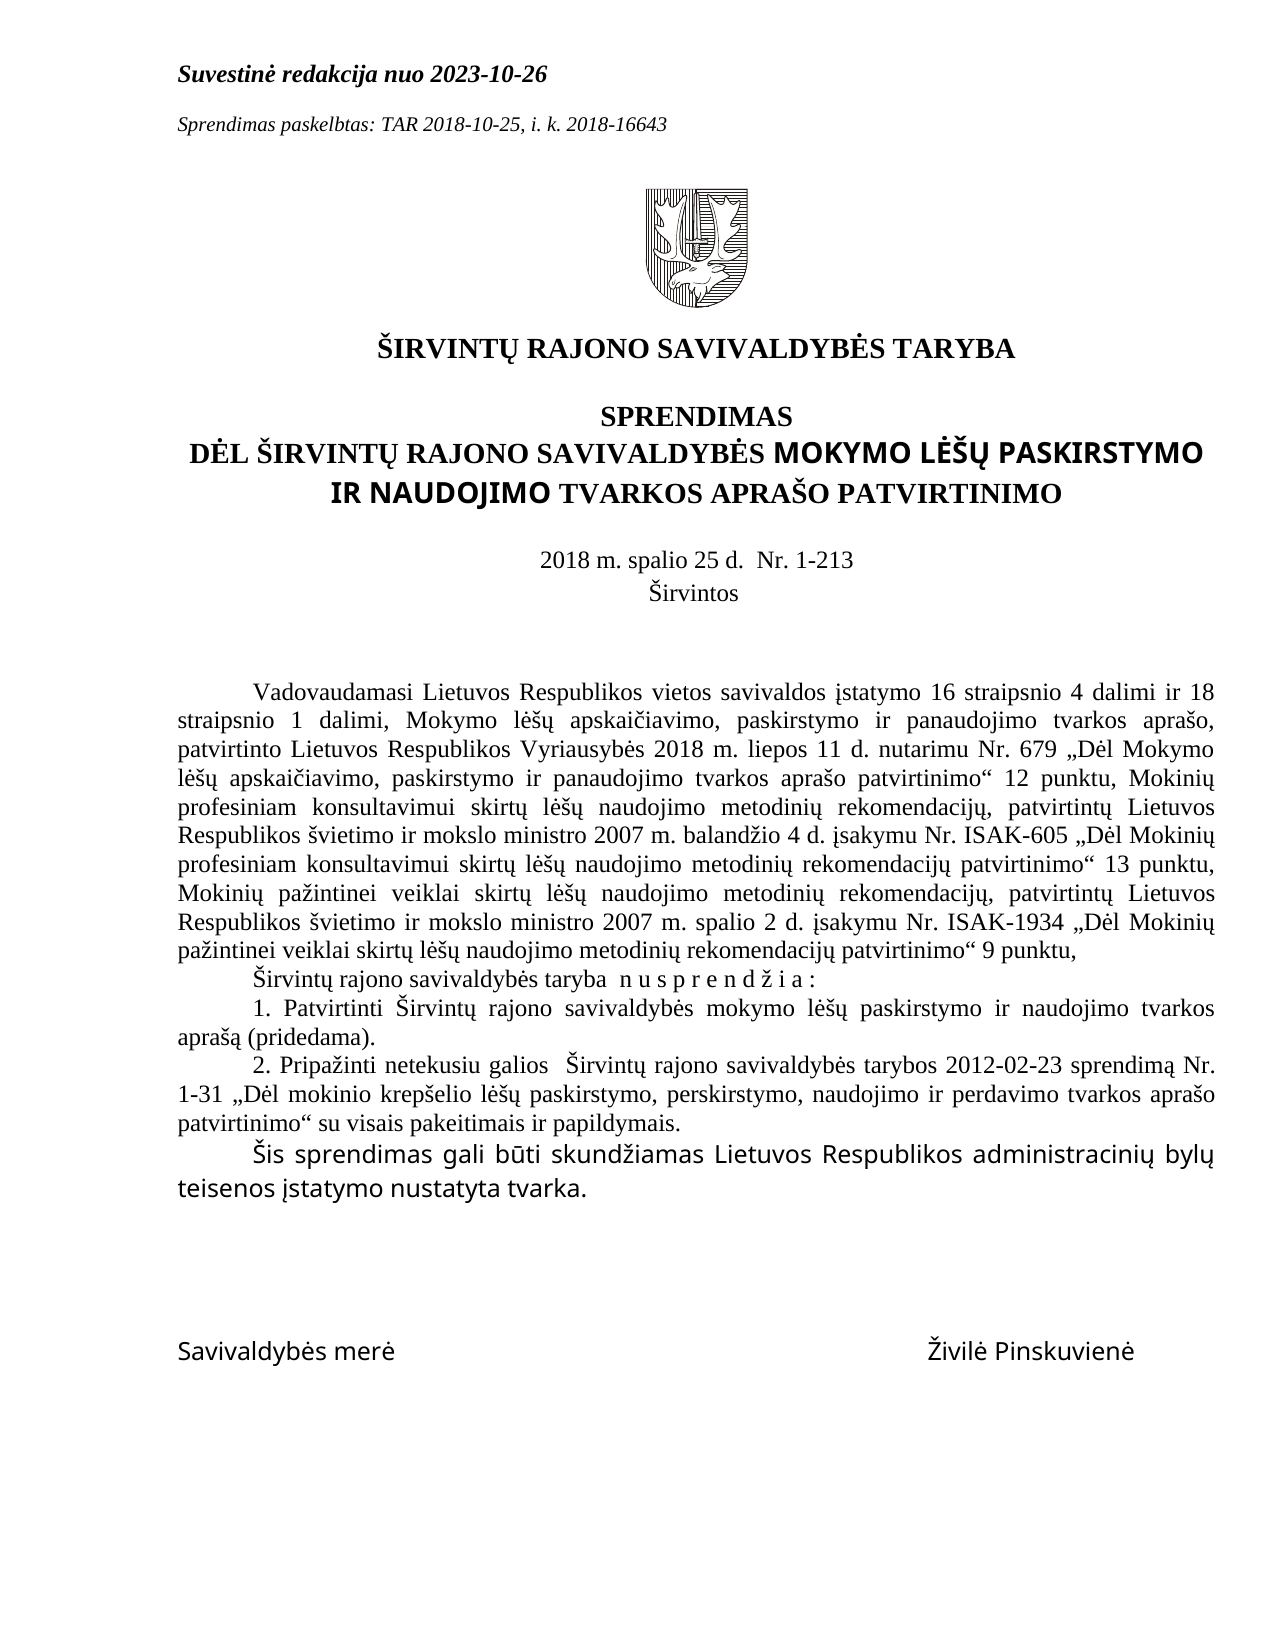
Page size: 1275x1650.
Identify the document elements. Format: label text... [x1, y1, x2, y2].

text Širvintos [177, 574, 1216, 608]
text 1. Patvirtinti Širvintų rajono savivaldybės mokymo lėšų paskirstymo ir naudojimo tvarkos aprašą (pridedama). [177, 993, 1216, 1050]
text Vadovaudamasi Lietuvos Respublikos vietos savivaldos įstatymo 16 straipsnio 4 dalimi ir 18 straipsnio 1 dalimi, Mokymo lėšų apskaičiavimo, paskirstymo ir panaudojimo tvarkos aprašo, patvirtinto Lietuvos Respublikos Vyriausybės 2018 m. liepos 11 d. nutarimu Nr. 679 „Dėl Mokymo lėšų apskaičiavimo, paskirstymo ir panaudojimo tvarkos aprašo patvirtinimo“ 12 punktu, Mokinių profesiniam konsultavimui skirtų lėšų naudojimo metodinių rekomendacijų, patvirtintų Lietuvos Respublikos švietimo ir mokslo ministro 2007 m. balandžio 4 d. įsakymu Nr. ISAK-605 „Dėl Mokinių profesiniam konsultavimui skirtų lėšų naudojimo metodinių rekomendacijų patvirtinimo“ 13 punktu, Mokinių pažintinei veiklai skirtų lėšų naudojimo metodinių rekomendacijų, patvirtintų Lietuvos Respublikos švietimo ir mokslo ministro 2007 m. spalio 2 d. įsakymu Nr. ISAK-1934 „Dėl Mokinių pažintinei veiklai skirtų lėšų naudojimo metodinių rekomendacijų patvirtinimo“ 9 punktu, [177, 677, 1216, 964]
text Širvintų rajono savivaldybės taryba n u s p r e n d ž i a : [177, 964, 1216, 993]
text Sprendimas paskelbtas: TAR 2018-10-25, i. k. 2018-16643 [177, 112, 1216, 136]
text Savivaldybės merė Živilė Pinskuvienė [177, 1334, 1216, 1368]
text Suvestinė redakcija nuo 2023-10-26 [177, 59, 1216, 88]
text Šis sprendimas gali būti skundžiamas Lietuvos Respublikos administracinių bylų teisenos įstatymo nustatyta tvarka. [177, 1137, 1216, 1205]
text ŠIRVINTŲ RAJONO SAVIVALDYBĖS TARYBA [177, 332, 1216, 365]
text SPRENDIMAS [177, 399, 1216, 432]
text 2018 m. spalio 25 d. Nr. 1-213 [177, 546, 1216, 574]
text 2. Pripažinti netekusiu galios Širvintų rajono savivaldybės tarybos 2012-02-23 sprendimą Nr. 1-31 „Dėl mokinio krepšelio lėšų paskirstymo, perskirstymo, naudojimo ir perdavimo tvarkos aprašo patvirtinimo“ su visais pakeitimais ir papildymais. [177, 1050, 1216, 1137]
text DĖL Širvintų rajono savivaldybės MOKYMO LĖŠŲ PASKIRSTYMO IR NAUDOJIMO TVARKOS APRAŠO PATVIRTINIMO [177, 432, 1216, 512]
